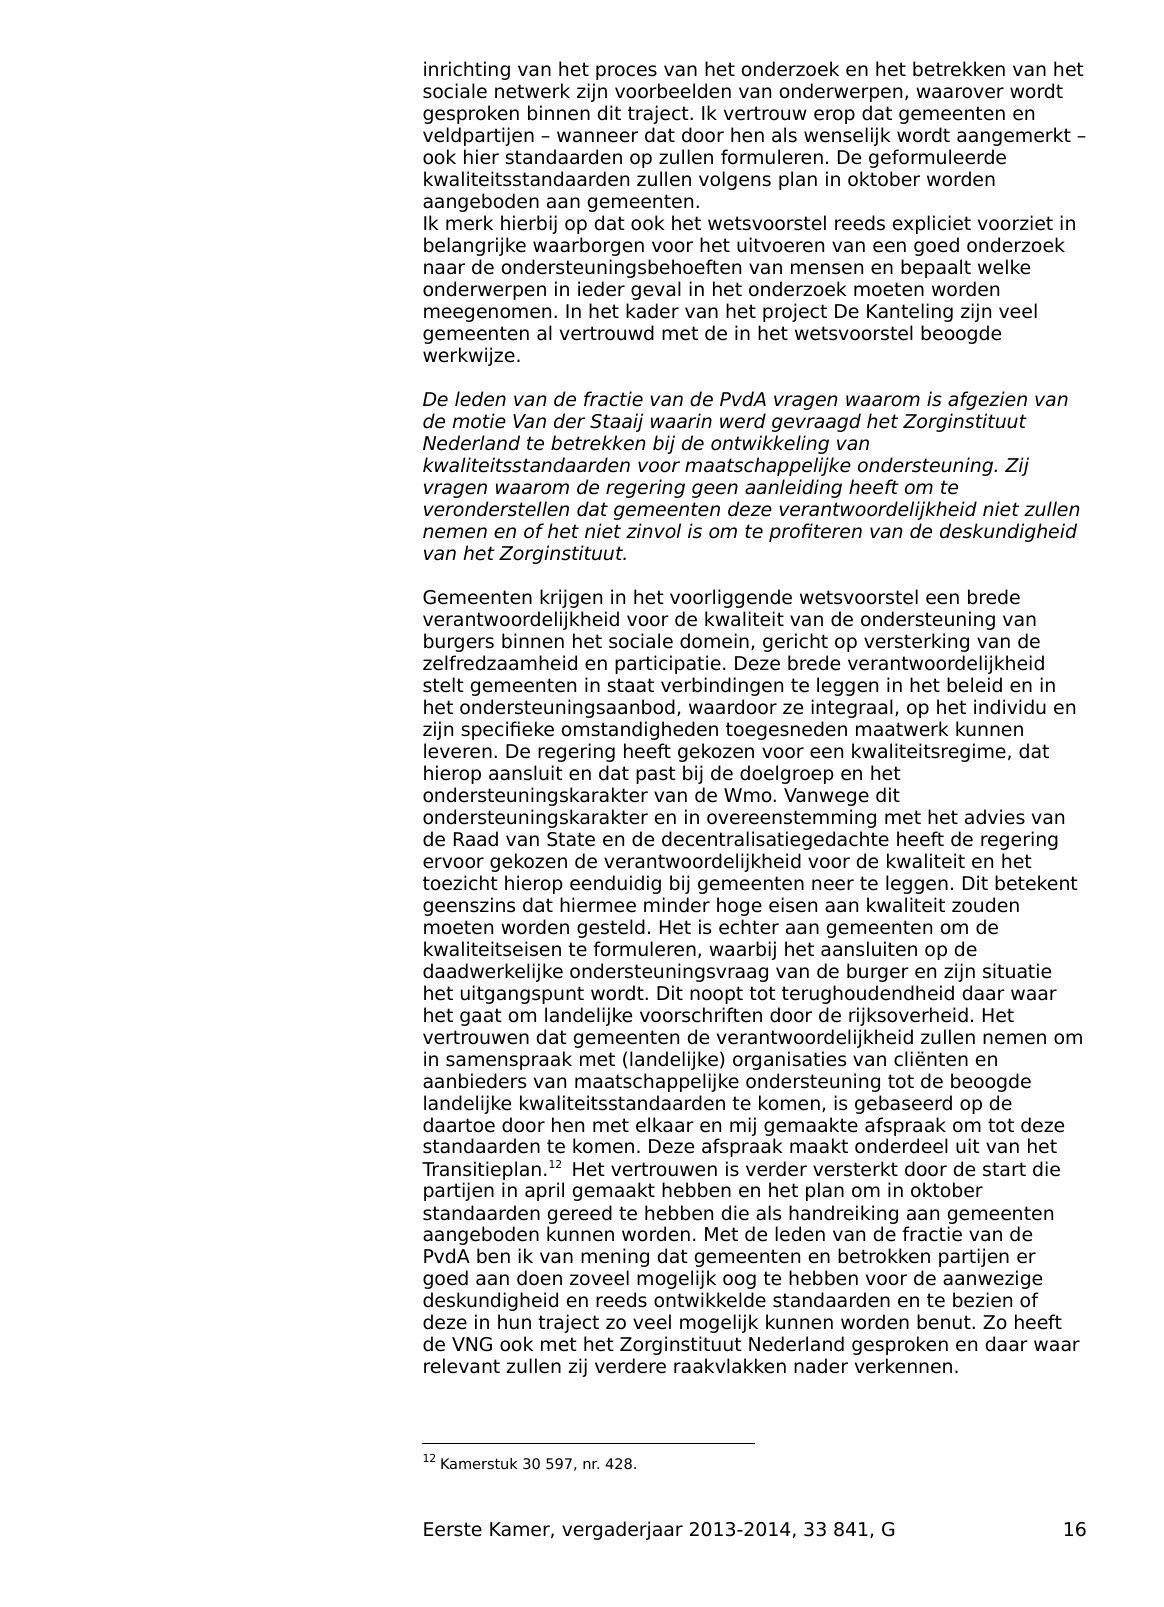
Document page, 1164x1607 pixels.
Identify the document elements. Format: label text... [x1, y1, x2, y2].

text De leden van de fractie van de PvdA vragen waarom is afgezien van de motie Van der Staaij waarin werd gevraagd het Zorginstituut Nederland te betrekken bij de ontwikkeling van kwaliteitsstandaarden voor maatschappelijke ondersteuning. Zij vragen waarom de regering geen aanleiding heeft om te veronderstellen dat gemeenten deze verantwoordelijkheid niet zullen nemen en of het niet zinvol is om te profiteren van de deskundigheid van het Zorginstituut. [422, 389, 1087, 565]
text Ik merk hierbij op dat ook het wetsvoorstel reeds expliciet voorziet in belangrijke waarborgen voor het uitvoeren van een goed onderzoek naar de ondersteuningsbehoeften van mensen en bepaalt welke onderwerpen in ieder geval in het onderzoek moeten worden meegenomen. In het kader van het project De Kanteling zijn veel gemeenten al vertrouwd met de in het wetsvoorstel beoogde werkwijze. [422, 213, 1087, 367]
text Gemeenten krijgen in het voorliggende wetsvoorstel een brede verantwoordelijkheid voor de kwaliteit van de ondersteuning van burgers binnen het sociale domein, gericht op versterking van de zelfredzaamheid en participatie. Deze brede verantwoordelijkheid stelt gemeenten in staat verbindingen te leggen in het beleid en in het ondersteuningsaanbod, waardoor ze integraal, op het individu en zijn specifieke omstandigheden toegesneden maatwerk kunnen leveren. De regering heeft gekozen voor een kwaliteitsregime, dat hierop aansluit en dat past bij de doelgroep en het ondersteuningskarakter van de Wmo. Vanwege dit ondersteuningskarakter en in overeenstemming met het advies van de Raad van State en de decentralisatiegedachte heeft de regering ervoor gekozen de verantwoordelijkheid voor de kwaliteit en het toezicht hierop eenduidig bij gemeenten neer te leggen. Dit betekent geenszins dat hiermee minder hoge eisen aan kwaliteit zouden moeten worden gesteld. Het is echter aan gemeenten om de kwaliteitseisen te formuleren, waarbij het aansluiten op de daadwerkelijke ondersteuningsvraag van de burger en zijn situatie het uitgangspunt wordt. Dit noopt tot terughoudendheid daar waar het gaat om landelijke voorschriften door de rijksoverheid. Het vertrouwen dat gemeenten de verantwoordelijkheid zullen nemen om in samenspraak met (landelijke) organisaties van cliënten en aanbieders van maatschappelijke ondersteuning tot de beoogde landelijke kwaliteitsstandaarden te komen, is gebaseerd op de daartoe door hen met elkaar en mij gemaakte afspraak om tot deze standaarden te komen. Deze afspraak maakt onderdeel uit van het Transitieplan. Het vertrouwen is verder versterkt door de start die partijen in april gemaakt hebben en het plan om in oktober standaarden gereed te hebben die als handreiking aan gemeenten aangeboden kunnen worden. Met de leden van de fractie van de PvdA ben ik van mening dat gemeenten en betrokken partijen er goed aan doen zoveel mogelijk oog te hebben voor de aanwezige deskundigheid en reeds ontwikkelde standaarden en te bezien of deze in hun traject zo veel mogelijk kunnen worden benut. Zo heeft de VNG ook met het Zorginstituut Nederland gesproken en daar waar relevant zullen zij verdere raakvlakken nader verkennen. [422, 587, 1087, 1378]
text Kamerstuk 30 597, nr. 428. [422, 1452, 1087, 1474]
text inrichting van het proces van het onderzoek en het betrekken van het sociale netwerk zijn voorbeelden van onderwerpen, waarover wordt gesproken binnen dit traject. Ik vertrouw erop dat gemeenten en veldpartijen – wanneer dat door hen als wenselijk wordt aangemerkt – ook hier standaarden op zullen formuleren. De geformuleerde kwaliteitsstandaarden zullen volgens plan in oktober worden aangeboden aan gemeenten. [422, 59, 1087, 213]
